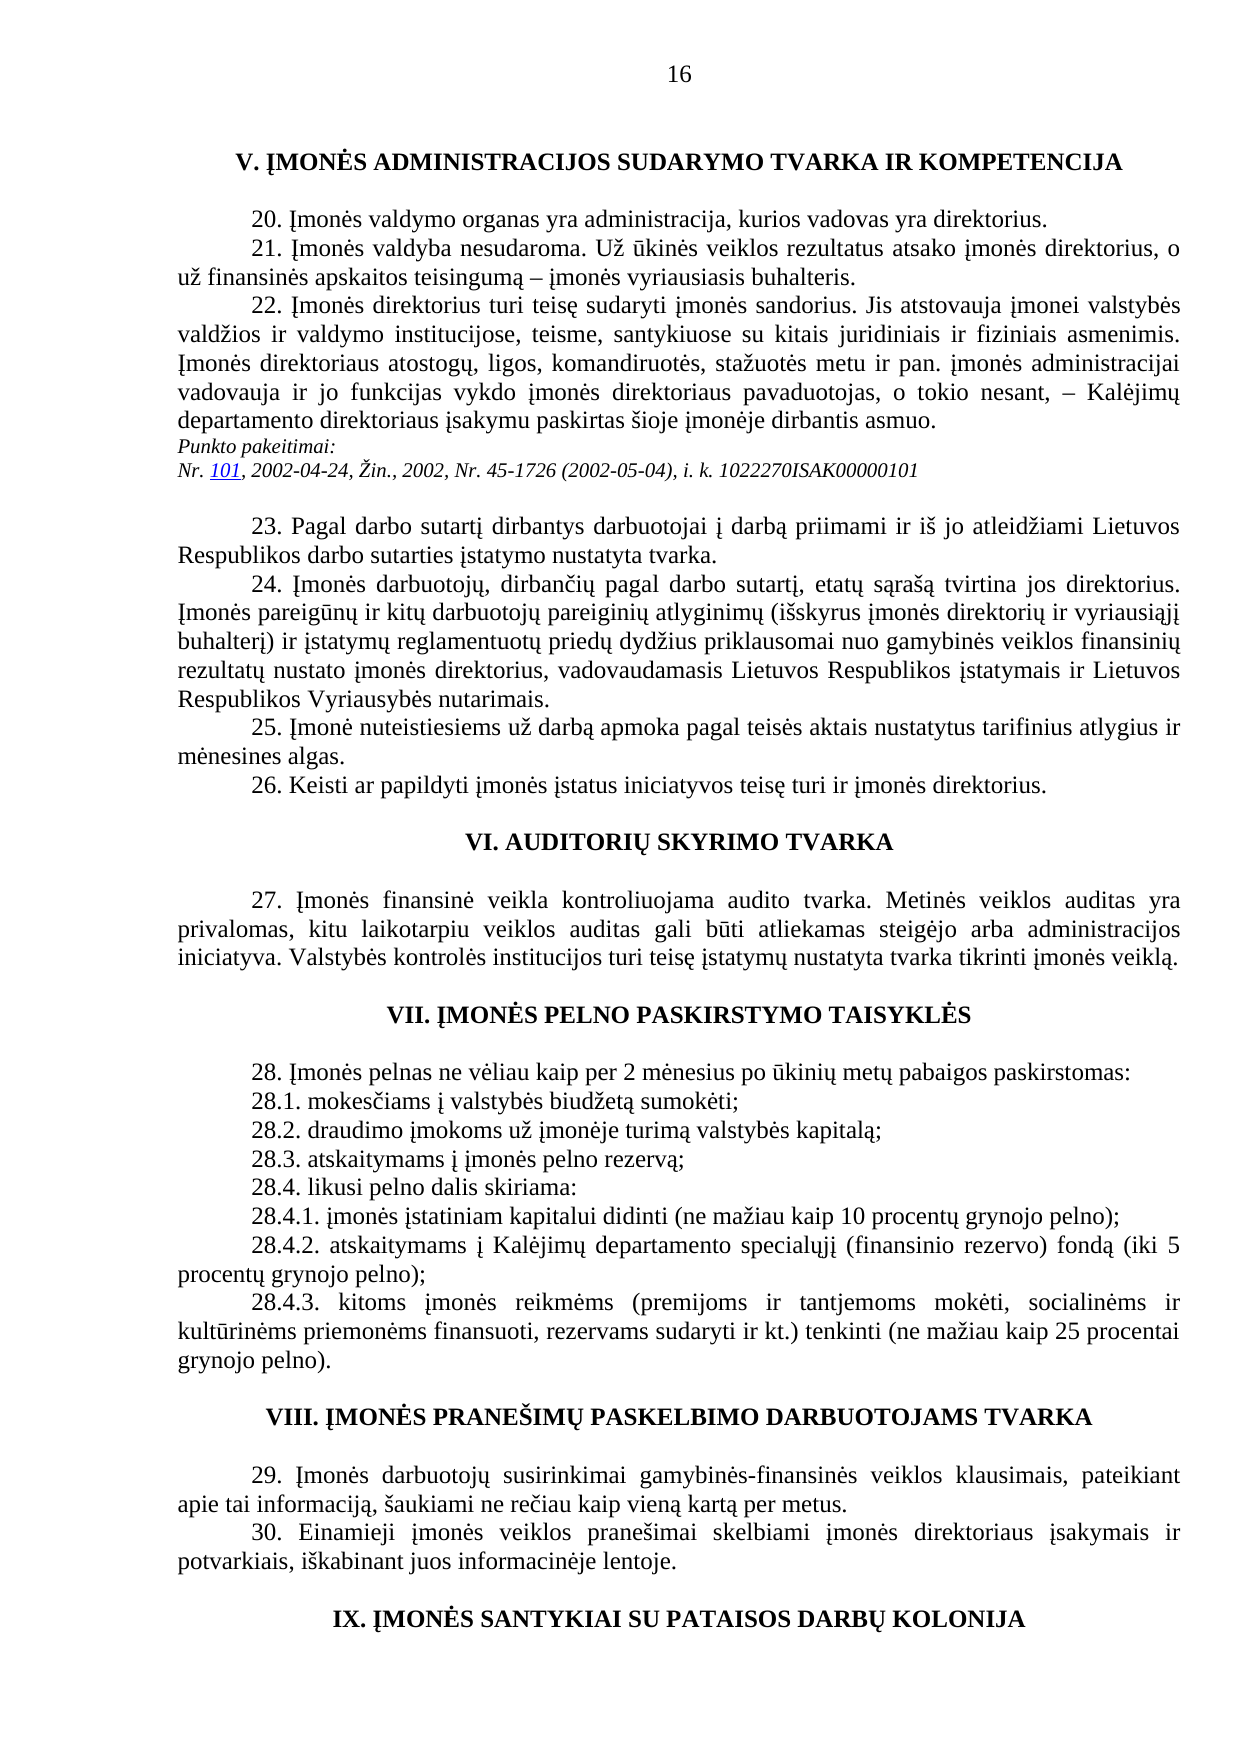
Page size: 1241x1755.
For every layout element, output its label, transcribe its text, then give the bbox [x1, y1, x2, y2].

text 28.4.3. kitoms įmonės reikmėms (premijoms ir tantjemoms mokėti, socialinėms ir kultūrinėms priemonėms finansuoti, rezervams sudaryti ir kt.) tenkinti (ne mažiau kaip 25 procentai grynojo pelno). [177, 1287, 1181, 1374]
text 28.4.2. atskaitymams į Kalėjimų departamento specialųjį (finansinio rezervo) fondą (iki 5 procentų grynojo pelno); [177, 1230, 1181, 1287]
text 25. Įmonė nuteistiesiems už darbą apmoka pagal teisės aktais nustatytus tarifinius atlygius ir mėnesines algas. [177, 712, 1181, 770]
text IX. ĮMONĖS SANTYKIAI SU PATAISOS DARBŲ KOLONIJA [177, 1604, 1181, 1632]
text Nr. 101, 2002-04-24, Žin., 2002, Nr. 45-1726 (2002-05-04), i. k. 1022270ISAK00000101 [177, 458, 1181, 482]
text VIII. ĮMONĖS PRANEŠIMŲ PASKELBIMO DARBUOTOJAMS TVARKA [177, 1402, 1181, 1431]
text 28.1. mokesčiams į valstybės biudžetą sumokėti; [177, 1086, 1181, 1115]
text 20. Įmonės valdymo organas yra administracija, kurios vadovas yra direktorius. [177, 204, 1181, 233]
text 30. Einamieji įmonės veiklos pranešimai skelbiami įmonės direktoriaus įsakymais ir potvarkiais, iškabinant juos informacinėje lentoje. [177, 1517, 1181, 1575]
text 29. Įmonės darbuotojų susirinkimai gamybinės-finansinės veiklos klausimais, pateikiant apie tai informaciją, šaukiami ne rečiau kaip vieną kartą per metus. [177, 1460, 1181, 1517]
text VII. ĮMONĖS PELNO PASKIRSTYMO TAISYKLĖS [177, 1000, 1181, 1029]
text VI. AUDITORIŲ SKYRIMO TVARKA [177, 827, 1181, 856]
text Punkto pakeitimai: [177, 434, 1181, 458]
text 28.2. draudimo įmokoms už įmonėje turimą valstybės kapitalą; [177, 1115, 1181, 1144]
text 27. Įmonės finansinė veikla kontroliuojama audito tvarka. Metinės veiklos auditas yra privalomas, kitu laikotarpiu veiklos auditas gali būti atliekamas steigėjo arba administracijos iniciatyva. Valstybės kontrolės institucijos turi teisę įstatymų nustatyta tvarka tikrinti įmonės veiklą. [177, 885, 1181, 971]
text 28.4.1. įmonės įstatiniam kapitalui didinti (ne mažiau kaip 10 procentų grynojo pelno); [177, 1201, 1181, 1230]
text 28.4. likusi pelno dalis skiriama: [177, 1172, 1181, 1201]
text 23. Pagal darbo sutartį dirbantys darbuotojai į darbą priimami ir iš jo atleidžiami Lietuvos Respublikos darbo sutarties įstatymo nustatyta tvarka. [177, 511, 1181, 569]
text V. ĮMONĖS ADMINISTRACIJOS SUDARYMO TVARKA IR KOMPETENCIJA [177, 147, 1181, 176]
text 26. Keisti ar papildyti įmonės įstatus iniciatyvos teisę turi ir įmonės direktorius. [177, 770, 1181, 799]
text 28. Įmonės pelnas ne vėliau kaip per 2 mėnesius po ūkinių metų pabaigos paskirstomas: [177, 1057, 1181, 1086]
text 24. Įmonės darbuotojų, dirbančių pagal darbo sutartį, etatų sąrašą tvirtina jos direktorius. Įmonės pareigūnų ir kitų darbuotojų pareiginių atlyginimų (išskyrus įmonės direktorių ir vyriausiąjį buhalterį) ir įstatymų reglamentuotų priedų dydžius priklausomai nuo gamybinės veiklos finansinių rezultatų nustato įmonės direktorius, vadovaudamasis Lietuvos Respublikos įstatymais ir Lietuvos Respublikos Vyriausybės nutarimais. [177, 569, 1181, 712]
text 28.3. atskaitymams į įmonės pelno rezervą; [177, 1144, 1181, 1172]
text 21. Įmonės valdyba nesudaroma. Už ūkinės veiklos rezultatus atsako įmonės direktorius, o už finansinės apskaitos teisingumą – įmonės vyriausiasis buhalteris. [177, 233, 1181, 291]
text 22. Įmonės direktorius turi teisę sudaryti įmonės sandorius. Jis atstovauja įmonei valstybės valdžios ir valdymo institucijose, teisme, santykiuose su kitais juridiniais ir fiziniais asmenimis. Įmonės direktoriaus atostogų, ligos, komandiruotės, stažuotės metu ir pan. įmonės administracijai vadovauja ir jo funkcijas vykdo įmonės direktoriaus pavaduotojas, o tokio nesant, – Kalėjimų departamento direktoriaus įsakymu paskirtas šioje įmonėje dirbantis asmuo. [177, 291, 1181, 434]
